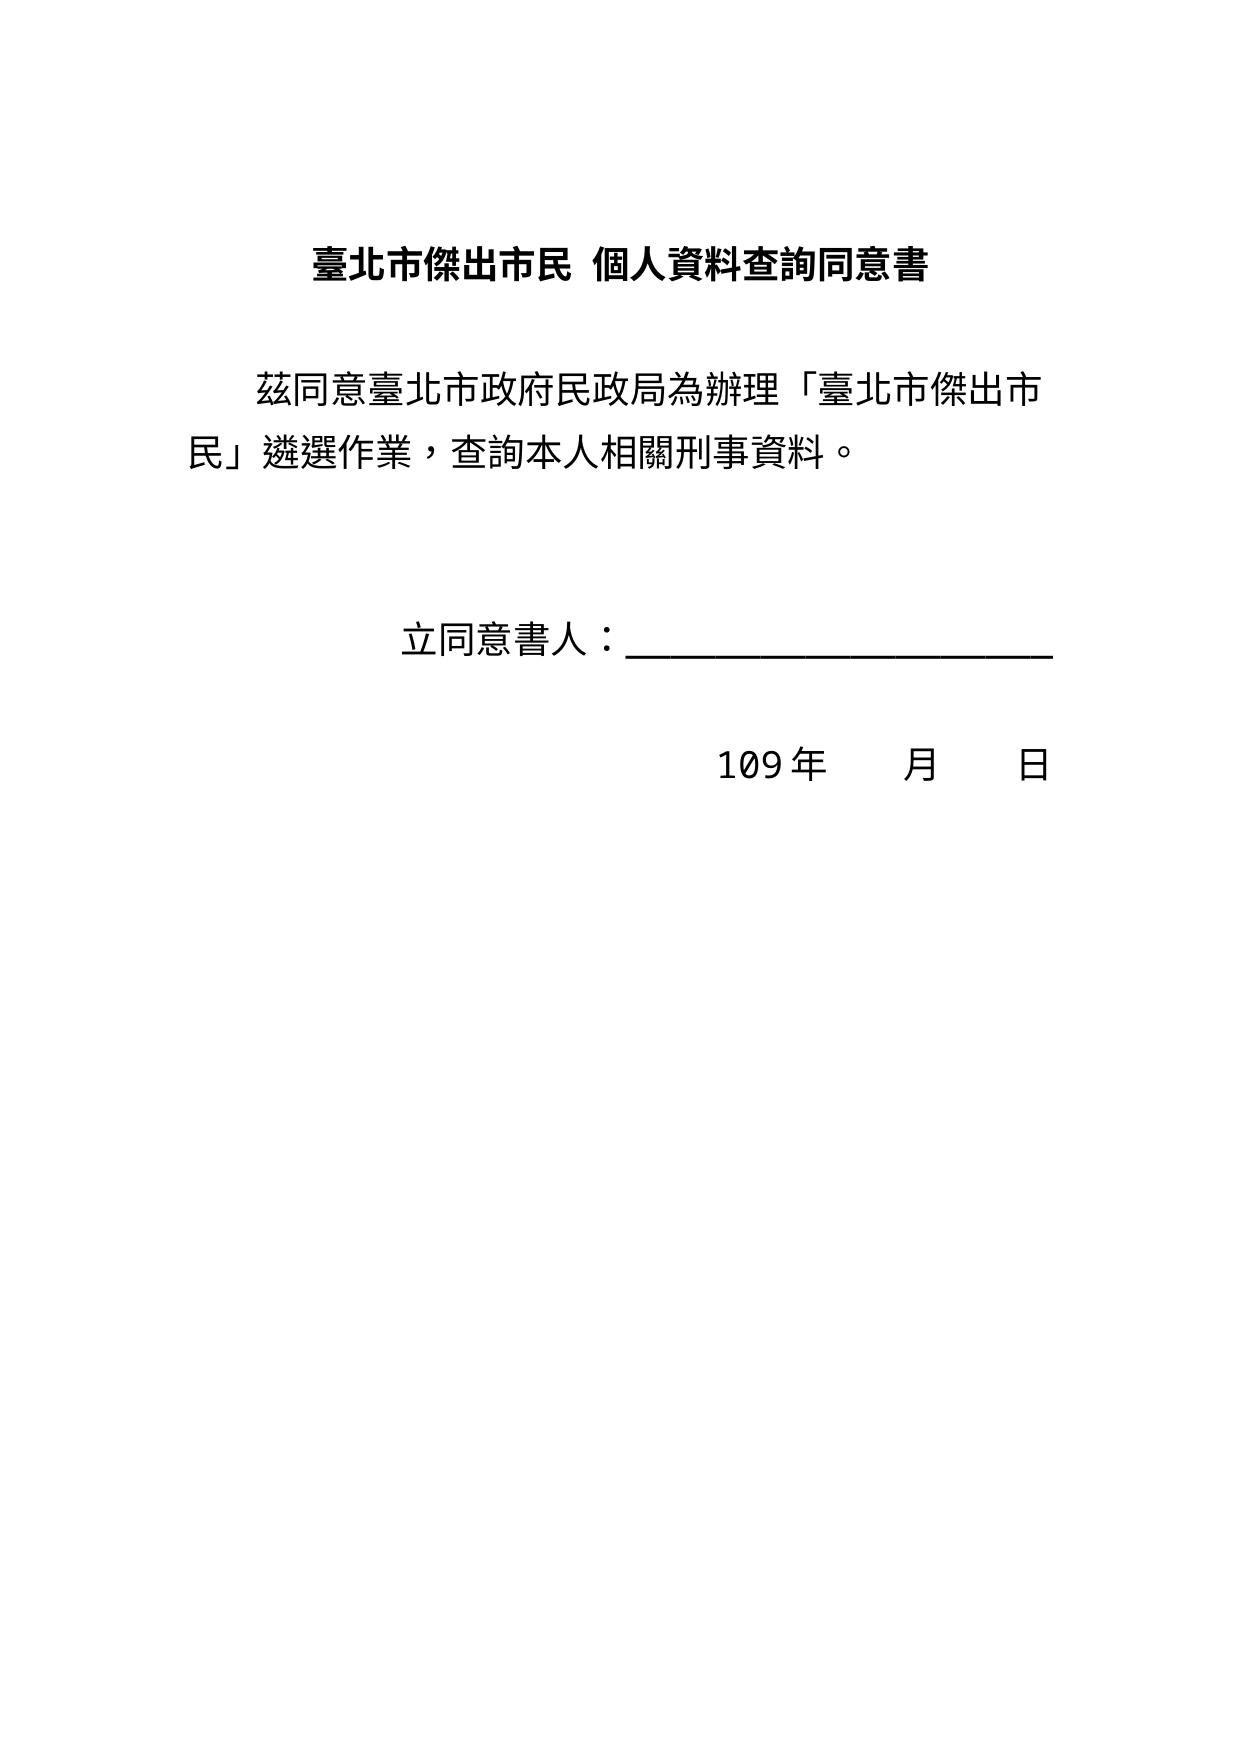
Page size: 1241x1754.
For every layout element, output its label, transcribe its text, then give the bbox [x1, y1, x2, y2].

text 109年 月 日 [187, 721, 1053, 783]
text 立同意書人：___________________ [187, 596, 1053, 658]
text 茲同意臺北市政府民政局為辦理「臺北市傑出市民」遴選作業，查詢本人相關刑事資料。 [187, 346, 1053, 471]
text 臺北市傑出市民 個人資料查詢同意書 [187, 221, 1053, 283]
